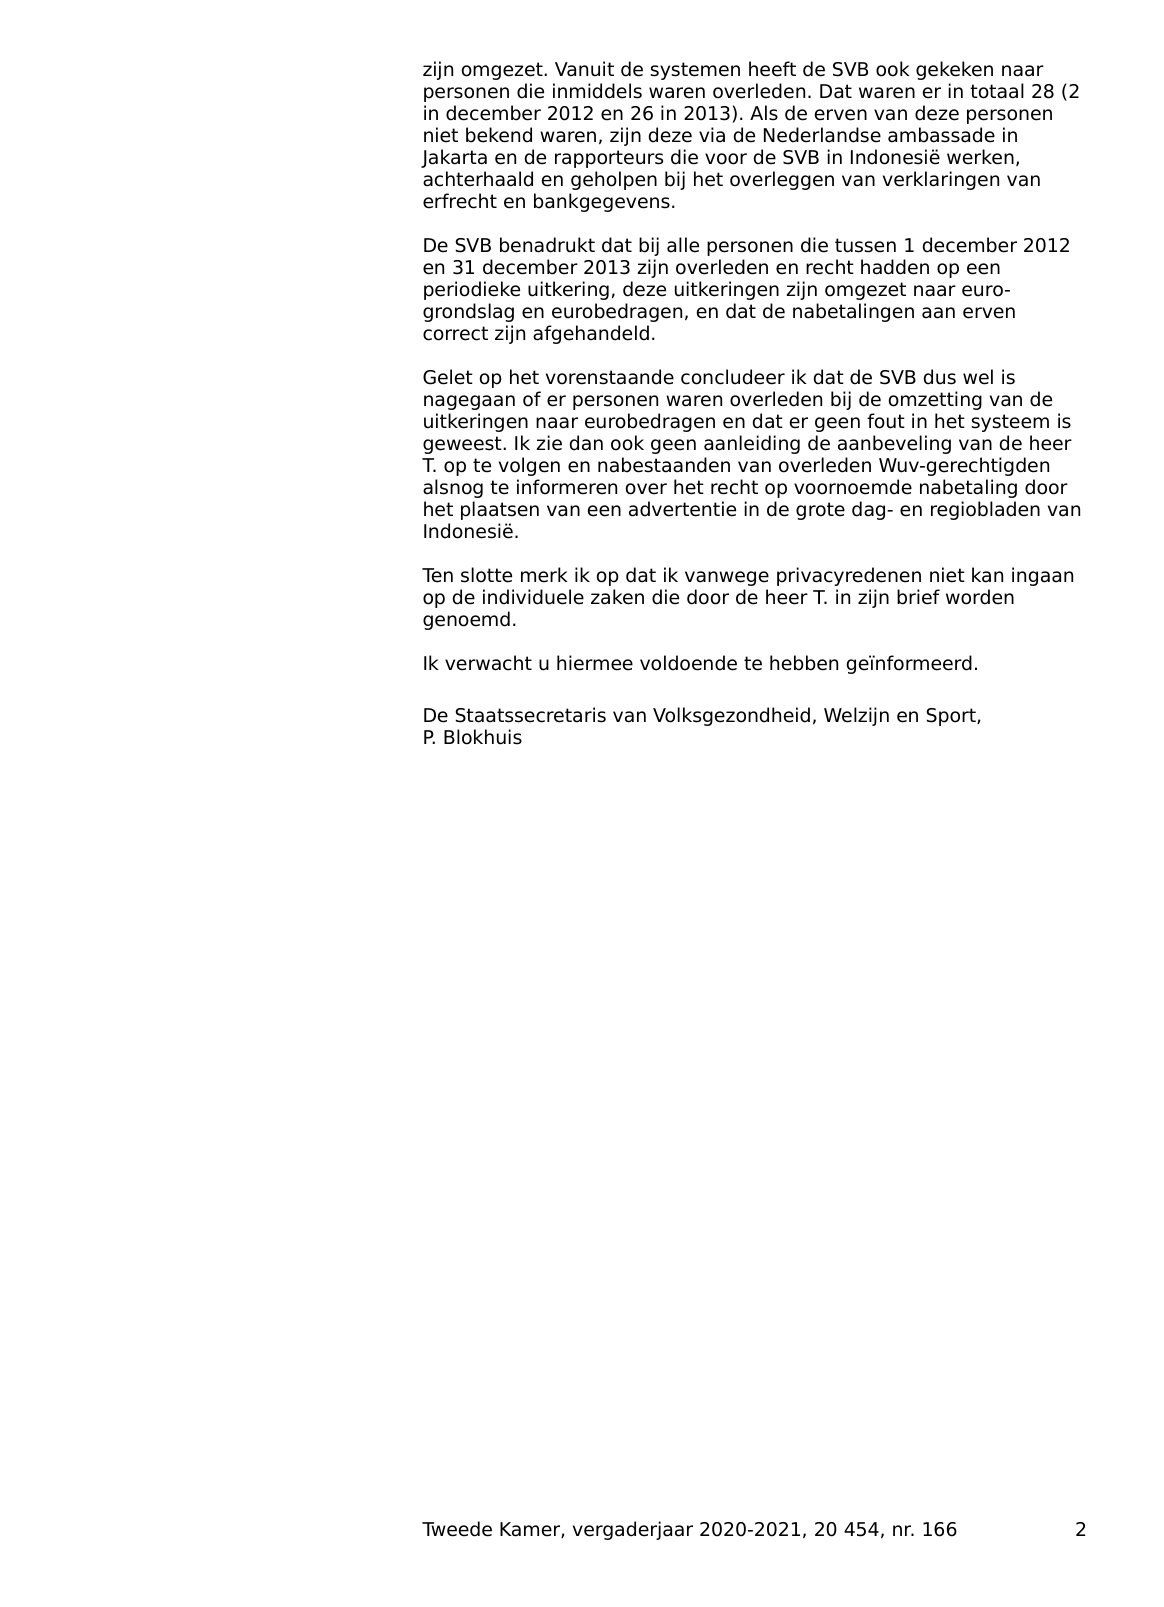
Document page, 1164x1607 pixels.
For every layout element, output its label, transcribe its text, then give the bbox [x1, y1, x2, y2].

text zijn omgezet. Vanuit de systemen heeft de SVB ook gekeken naar personen die inmiddels waren overleden. Dat waren er in totaal 28 (2 in december 2012 en 26 in 2013). Als de erven van deze personen niet bekend waren, zijn deze via de Nederlandse ambassade in Jakarta en de rapporteurs die voor de SVB in Indonesië werken, achterhaald en geholpen bij het overleggen van verklaringen van erfrecht en bankgegevens. [422, 59, 1087, 213]
text Gelet op het vorenstaande concludeer ik dat de SVB dus wel is nagegaan of er personen waren overleden bij de omzetting van de uitkeringen naar eurobedragen en dat er geen fout in het systeem is geweest. Ik zie dan ook geen aanleiding de aanbeveling van de heer T. op te volgen en nabestaanden van overleden Wuv-gerechtigden alsnog te informeren over het recht op voornoemde nabetaling door het plaatsen van een advertentie in de grote dag- en regiobladen van Indonesië. [422, 367, 1087, 543]
text Ik verwacht u hiermee voldoende te hebben geïnformeerd. [422, 653, 1087, 675]
text De SVB benadrukt dat bij alle personen die tussen 1 december 2012 en 31 december 2013 zijn overleden en recht hadden op een periodieke uitkering, deze uitkeringen zijn omgezet naar euro-grondslag en eurobedragen, en dat de nabetalingen aan erven correct zijn afgehandeld. [422, 235, 1087, 345]
text Ten slotte merk ik op dat ik vanwege privacyredenen niet kan ingaan op de individuele zaken die door de heer T. in zijn brief worden genoemd. [422, 565, 1087, 631]
text De Staatssecretaris van Volksgezondheid, Welzijn en Sport, P. Blokhuis [422, 705, 1087, 749]
